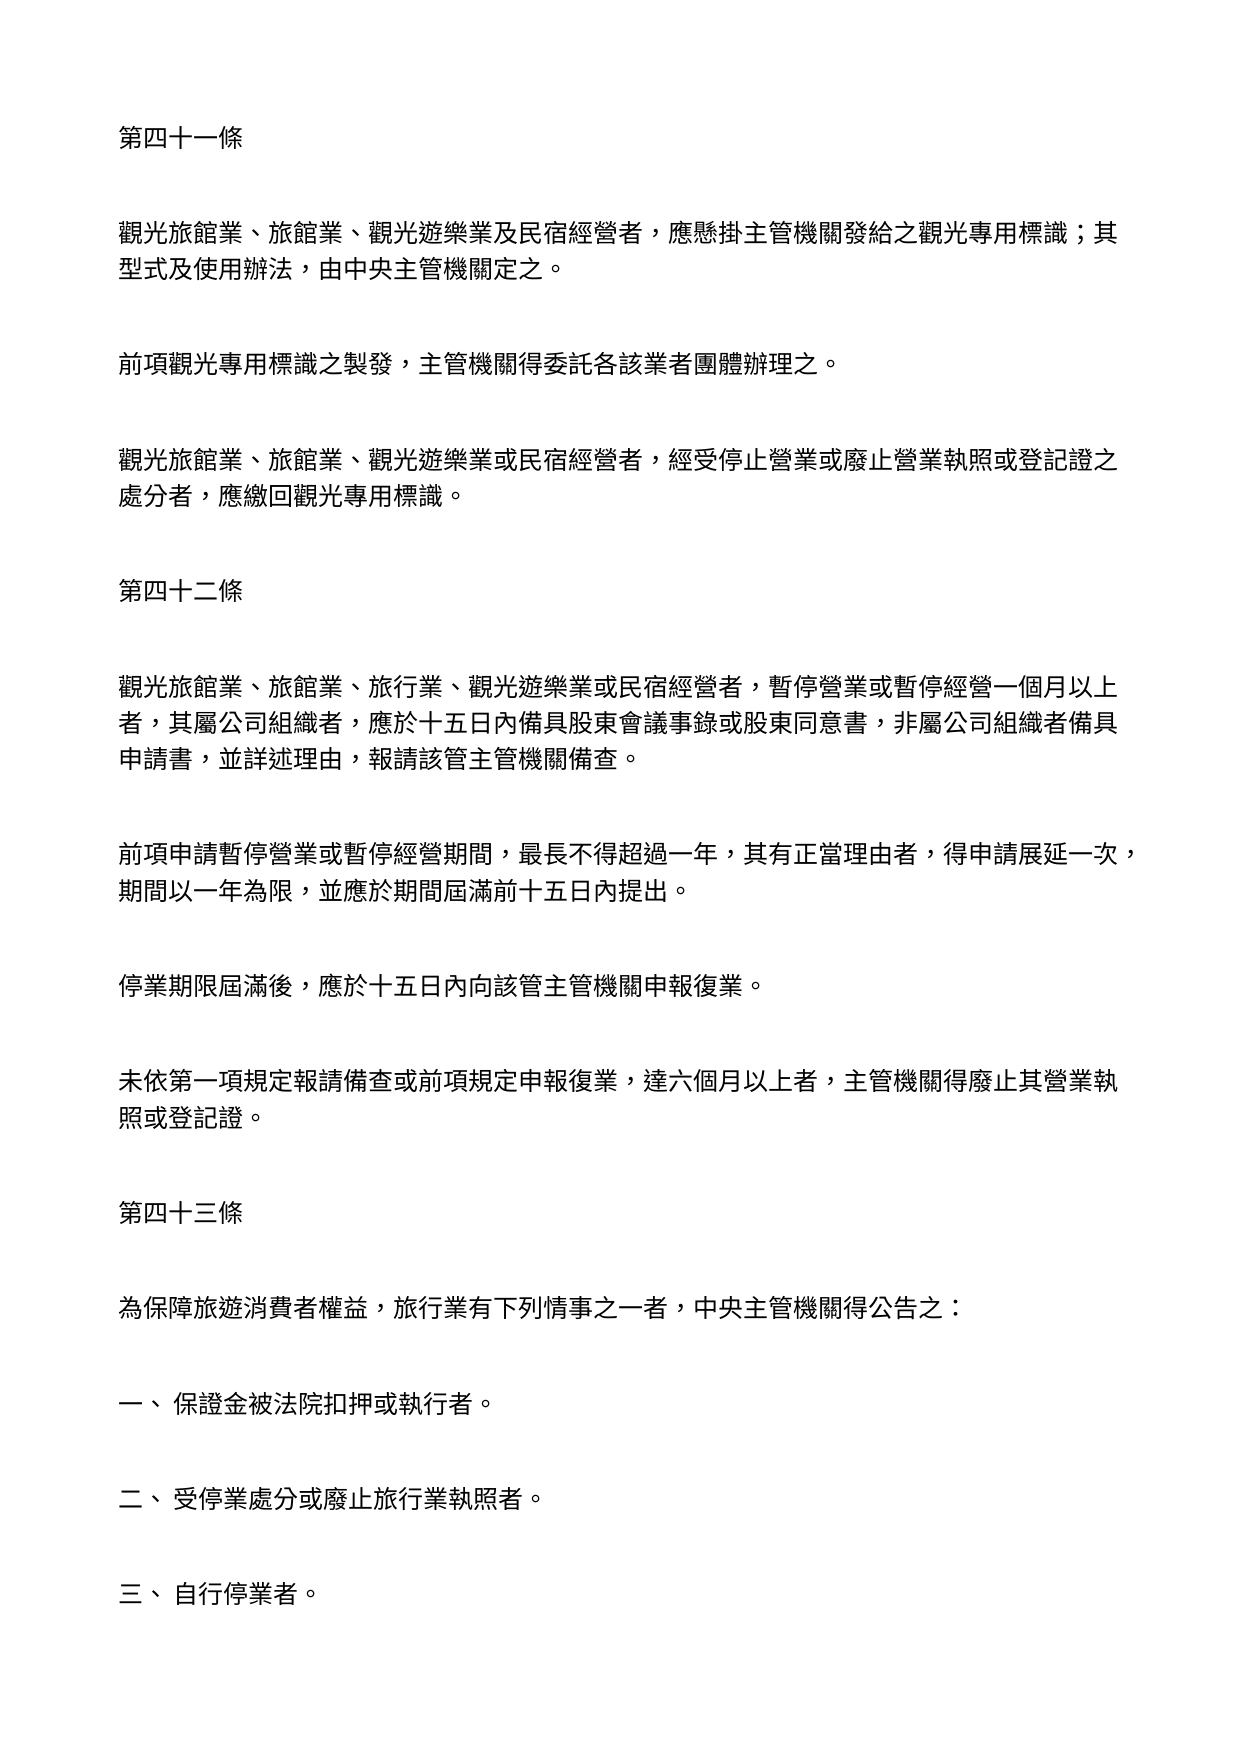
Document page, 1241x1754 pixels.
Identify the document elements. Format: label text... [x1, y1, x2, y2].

text 一、 保證金被法院扣押或執行者。 [118, 1384, 1122, 1420]
text 二、 受停業處分或廢止旅行業執照者。 [118, 1479, 1122, 1516]
text 觀光旅館業、旅館業、觀光遊樂業及民宿經營者，應懸掛主管機關發給之觀光專用標識；其型式及使用辦法，由中央主管機關定之。 [118, 213, 1122, 286]
text 第四十二條 [118, 572, 1122, 608]
text 未依第一項規定報請備查或前項規定申報復業，達六個月以上者，主管機關得廢止其營業執照或登記證。 [118, 1062, 1122, 1134]
text 停業期限屆滿後，應於十五日內向該管主管機關申報復業。 [118, 967, 1122, 1003]
text 前項申請暫停營業或暫停經營期間，最長不得超過一年，其有正當理由者，得申請展延一次，期間以一年為限，並應於期間屆滿前十五日內提出。 [118, 835, 1122, 907]
text 觀光旅館業、旅館業、觀光遊樂業或民宿經營者，經受停止營業或廢止營業執照或登記證之處分者，應繳回觀光專用標識。 [118, 440, 1122, 513]
text 第四十一條 [118, 118, 1122, 154]
text 第四十三條 [118, 1193, 1122, 1230]
text 前項觀光專用標識之製發，主管機關得委託各該業者團體辦理之。 [118, 345, 1122, 381]
text 觀光旅館業、旅館業、旅行業、觀光遊樂業或民宿經營者，暫停營業或暫停經營一個月以上者，其屬公司組織者，應於十五日內備具股東會議事錄或股東同意書，非屬公司組織者備具申請書，並詳述理由，報請該管主管機關備查。 [118, 667, 1122, 776]
text 三、 自行停業者。 [118, 1575, 1122, 1611]
text 為保障旅遊消費者權益，旅行業有下列情事之一者，中央主管機關得公告之： [118, 1289, 1122, 1325]
